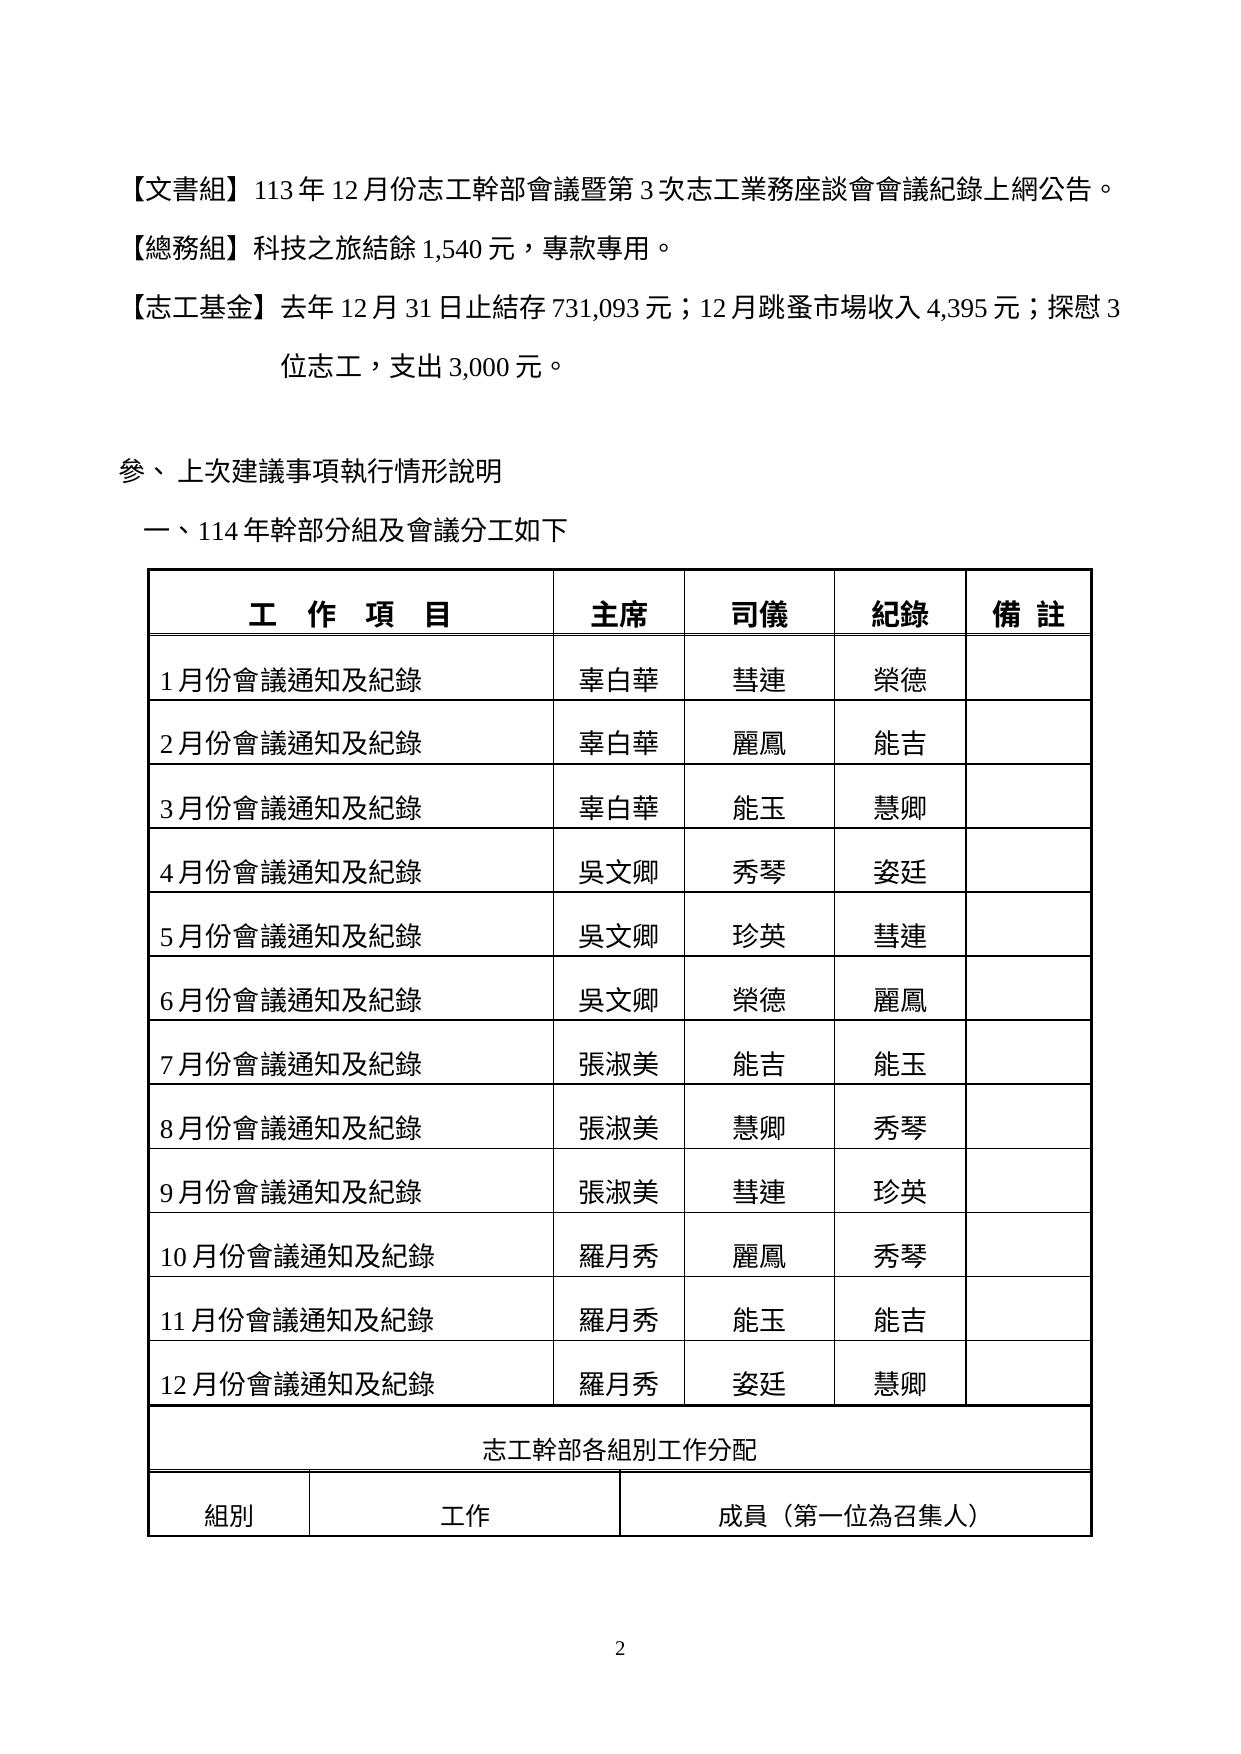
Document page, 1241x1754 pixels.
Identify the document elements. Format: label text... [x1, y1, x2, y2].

table_cell 辜白華 [554, 636, 684, 699]
table_cell 組別 [150, 1473, 309, 1535]
table_cell 吳文卿 [554, 893, 684, 955]
table_cell 麗鳳 [685, 1213, 834, 1276]
table_cell 1月份會議通知及紀錄 [150, 636, 553, 699]
table_cell 能玉 [685, 765, 834, 827]
table_cell 珍英 [835, 1149, 965, 1211]
table_cell 彗連 [835, 893, 965, 955]
table_cell 4月份會議通知及紀錄 [150, 829, 553, 891]
table_header 紀錄 [835, 571, 965, 633]
table_cell [967, 1341, 1090, 1404]
table_cell [967, 636, 1090, 699]
table_cell [967, 1085, 1090, 1147]
table_cell 7月份會議通知及紀錄 [150, 1021, 553, 1083]
table_cell 9月份會議通知及紀錄 [150, 1149, 553, 1211]
table_cell 慧卿 [835, 765, 965, 827]
table_cell 彗連 [685, 1149, 834, 1211]
text 【志工基金】去年12月31日止結存731,093元；12月跳蚤市場收入4,395元；探慰3位志工，支出3,000元。 [118, 286, 1122, 384]
list 上次建議事項執行情形說明 [118, 450, 1122, 489]
table_cell 榮德 [835, 636, 965, 699]
table_cell 吳文卿 [554, 957, 684, 1019]
table_cell 秀琴 [835, 1085, 965, 1147]
table_cell 2月份會議通知及紀錄 [150, 701, 553, 763]
table_cell 麗鳳 [685, 701, 834, 763]
text 一、114年幹部分組及會議分工如下 [143, 509, 1122, 548]
table_cell 能玉 [835, 1021, 965, 1083]
table_cell 能吉 [835, 1277, 965, 1339]
table_cell 姿廷 [835, 829, 965, 891]
table_cell [967, 1213, 1090, 1276]
table_cell [967, 957, 1090, 1019]
table_cell 吳文卿 [554, 829, 684, 891]
table_header 司儀 [685, 571, 834, 633]
table_cell [967, 1277, 1090, 1339]
table_cell 珍英 [685, 893, 834, 955]
table_cell [967, 893, 1090, 955]
table_cell 志工幹部各組別工作分配 [150, 1407, 1090, 1469]
table_cell 能吉 [685, 1021, 834, 1083]
table_cell 5月份會議通知及紀錄 [150, 893, 553, 955]
table_cell 能玉 [685, 1277, 834, 1339]
table_cell 工作 [310, 1473, 619, 1535]
table_cell 3月份會議通知及紀錄 [150, 765, 553, 827]
table_cell [967, 765, 1090, 827]
table_cell 張淑美 [554, 1149, 684, 1211]
table_cell 6月份會議通知及紀錄 [150, 957, 553, 1019]
table_cell 麗鳳 [835, 957, 965, 1019]
table_cell 羅月秀 [554, 1277, 684, 1339]
table_cell 慧卿 [835, 1341, 965, 1404]
table_cell [967, 701, 1090, 763]
table_cell [967, 829, 1090, 891]
table_cell 能吉 [835, 701, 965, 763]
table_cell 羅月秀 [554, 1213, 684, 1276]
text 【文書組】113年12月份志工幹部會議暨第3次志工業務座談會會議紀錄上網公告。 [118, 168, 1122, 207]
table_cell 成員（第一位為召集人） [621, 1473, 1090, 1535]
table_cell [967, 1021, 1090, 1083]
table_cell 秀琴 [685, 829, 834, 891]
table_cell 辜白華 [554, 765, 684, 827]
table_cell 榮德 [685, 957, 834, 1019]
table_cell 11月份會議通知及紀錄 [150, 1277, 553, 1339]
table_cell 張淑美 [554, 1085, 684, 1147]
table_header 主席 [554, 571, 684, 633]
table_cell 8月份會議通知及紀錄 [150, 1085, 553, 1147]
table_cell 彗連 [685, 636, 834, 699]
table_cell 10月份會議通知及紀錄 [150, 1213, 553, 1276]
table_cell 姿廷 [685, 1341, 834, 1404]
table_cell 羅月秀 [554, 1341, 684, 1404]
table_header 工 作 項 目 [150, 571, 553, 633]
table_cell 慧卿 [685, 1085, 834, 1147]
table_cell 秀琴 [835, 1213, 965, 1276]
table_cell 辜白華 [554, 701, 684, 763]
table_header 備 註 [967, 571, 1090, 633]
table_cell [967, 1149, 1090, 1211]
text 【總務組】科技之旅結餘1,540元，專款專用。 [118, 227, 1122, 266]
table_cell 12月份會議通知及紀錄 [150, 1341, 553, 1404]
table_cell 張淑美 [554, 1021, 684, 1083]
